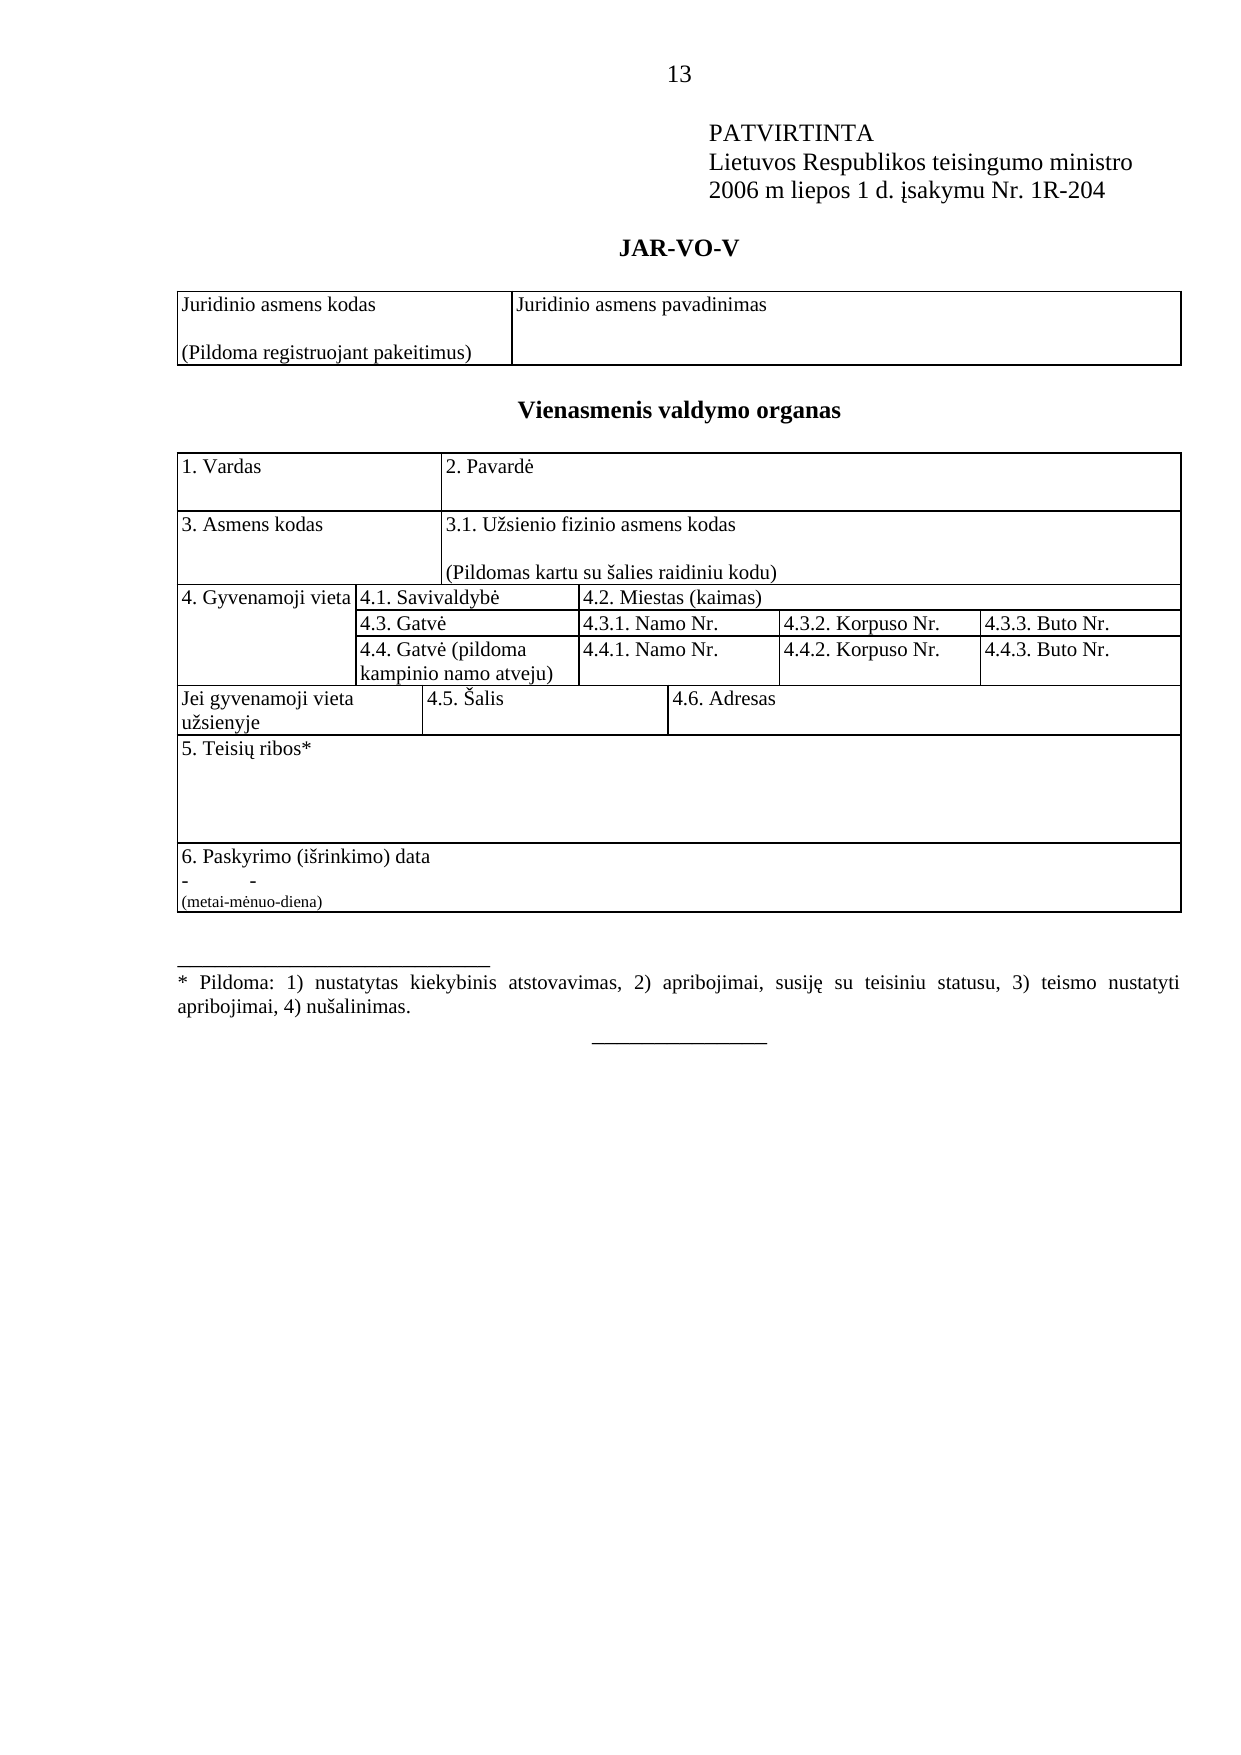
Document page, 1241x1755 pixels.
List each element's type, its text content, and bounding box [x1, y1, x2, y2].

text ______________ [177, 1018, 1181, 1047]
table_cell 4.4.3. Buto Nr. [981, 637, 1180, 684]
text 2006 m liepos 1 d. įsakymu Nr. 1R-204 [177, 176, 1181, 204]
table_header Juridinio asmens pavadinimas [513, 292, 1180, 340]
text Lietuvos Respublikos teisingumo ministro [177, 147, 1181, 176]
table_cell 4.6. Adresas [669, 686, 1180, 734]
text Vienasmenis valdymo organas [177, 395, 1181, 423]
table_header 2. Pavardė [442, 454, 1180, 510]
table_cell 4.4.2. Korpuso Nr. [780, 637, 980, 684]
table_header 1. Vardas [178, 454, 441, 510]
text * Pildoma: 1) nustatytas kiekybinis atstovavimas, 2) apribojimai, susiję su teisiniu statusu, 3) teismo nustatyti apribojimai, 4) nušalinimas. [177, 970, 1181, 1018]
text PATVIRTINTA [709, 118, 1181, 147]
table_cell 4. Gyvenamoji vieta [178, 585, 355, 684]
table_cell 3. Asmens kodas [178, 512, 441, 584]
table_cell 5. Teisių ribos* [178, 736, 1180, 842]
table_cell 4.5. Šalis [423, 686, 667, 734]
table_header JAR-VO-V [177, 233, 1181, 262]
table_cell 4.4.1. Namo Nr. [580, 637, 779, 684]
text _________________________ [177, 941, 1181, 970]
